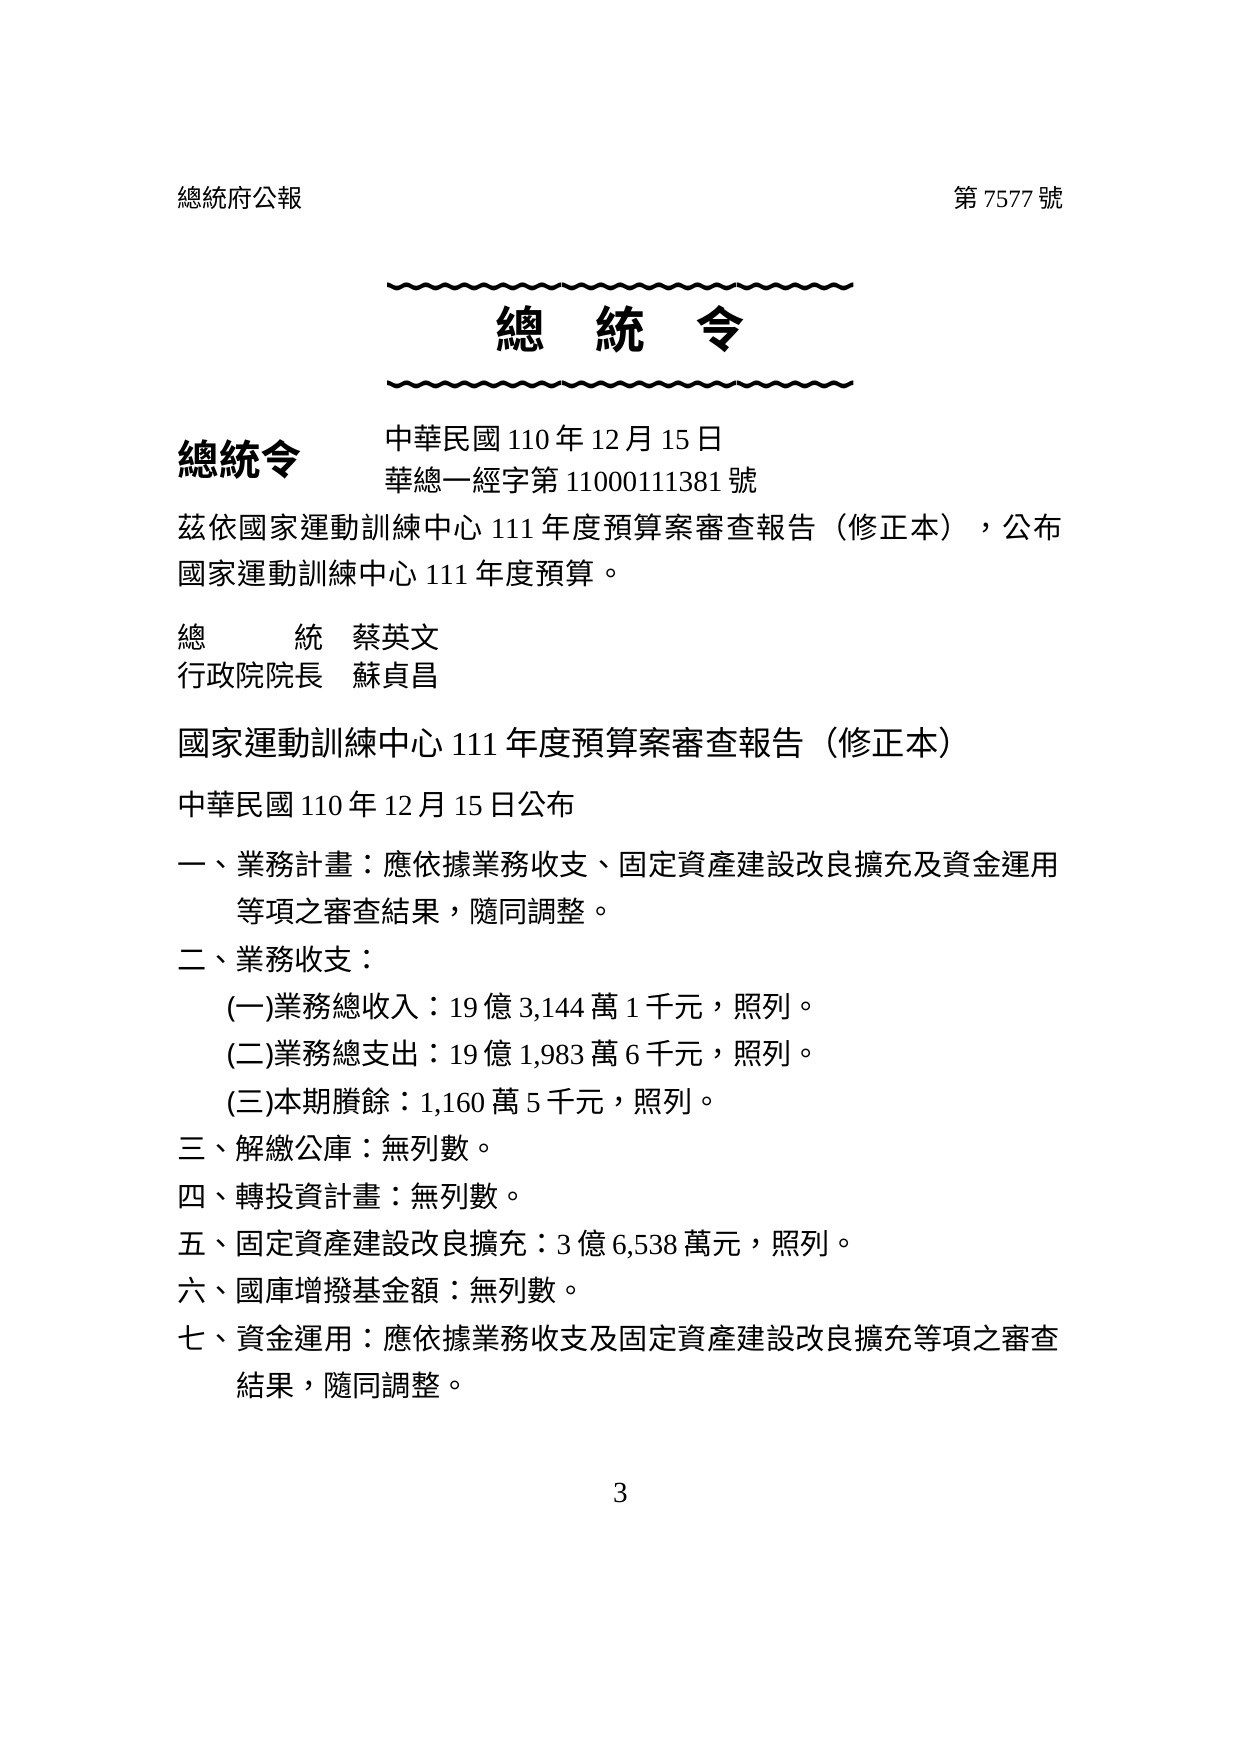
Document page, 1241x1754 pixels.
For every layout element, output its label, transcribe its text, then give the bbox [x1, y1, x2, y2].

table_header 總統令 [174, 413, 381, 502]
text 國家運動訓練中心111年度預算案審查報告（修正本） [177, 718, 1063, 764]
text 二、業務收支： [177, 932, 1063, 979]
text 七、 資金運用：應依據業務收支及固定資產建設改良擴充等項之審查結果，隨同調整。 [177, 1311, 1063, 1406]
text ﹏﹏﹏﹏﹏﹏﹏﹏ [177, 363, 1063, 388]
table_header 中華民國110年12月15日 華總一經字第11000111381號 [381, 413, 877, 502]
text (二)業務總支出：19億1,983萬6千元，照列。 [227, 1027, 1063, 1074]
text ﹏﹏﹏﹏﹏﹏﹏﹏ [177, 266, 1063, 291]
text 中華民國110年12月15日公布 [177, 777, 1063, 825]
text 五、固定資產建設改良擴充：3億6,538萬元，照列。 [177, 1216, 1063, 1264]
text 總統令 [177, 291, 1063, 363]
text 三、解繳公庫：無列數。 [177, 1122, 1063, 1169]
text 一、 業務計畫：應依據業務收支、固定資產建設改良擴充及資金運用等項之審查結果，隨同調整。 [177, 837, 1063, 932]
text (三)本期賸餘：1,160萬5千元，照列。 [227, 1074, 1063, 1122]
text 四、轉投資計畫：無列數。 [177, 1169, 1063, 1216]
text (一)業務總收入：19億3,144萬1千元，照列。 [227, 979, 1063, 1027]
text 總 統 蔡英文 行政院院長 蘇貞昌 [177, 618, 1063, 693]
text 茲依國家運動訓練中心111年度預算案審查報告（修正本），公布國家運動訓練中心111年度預算。 [177, 502, 1063, 593]
text 六、國庫增撥基金額：無列數。 [177, 1264, 1063, 1311]
